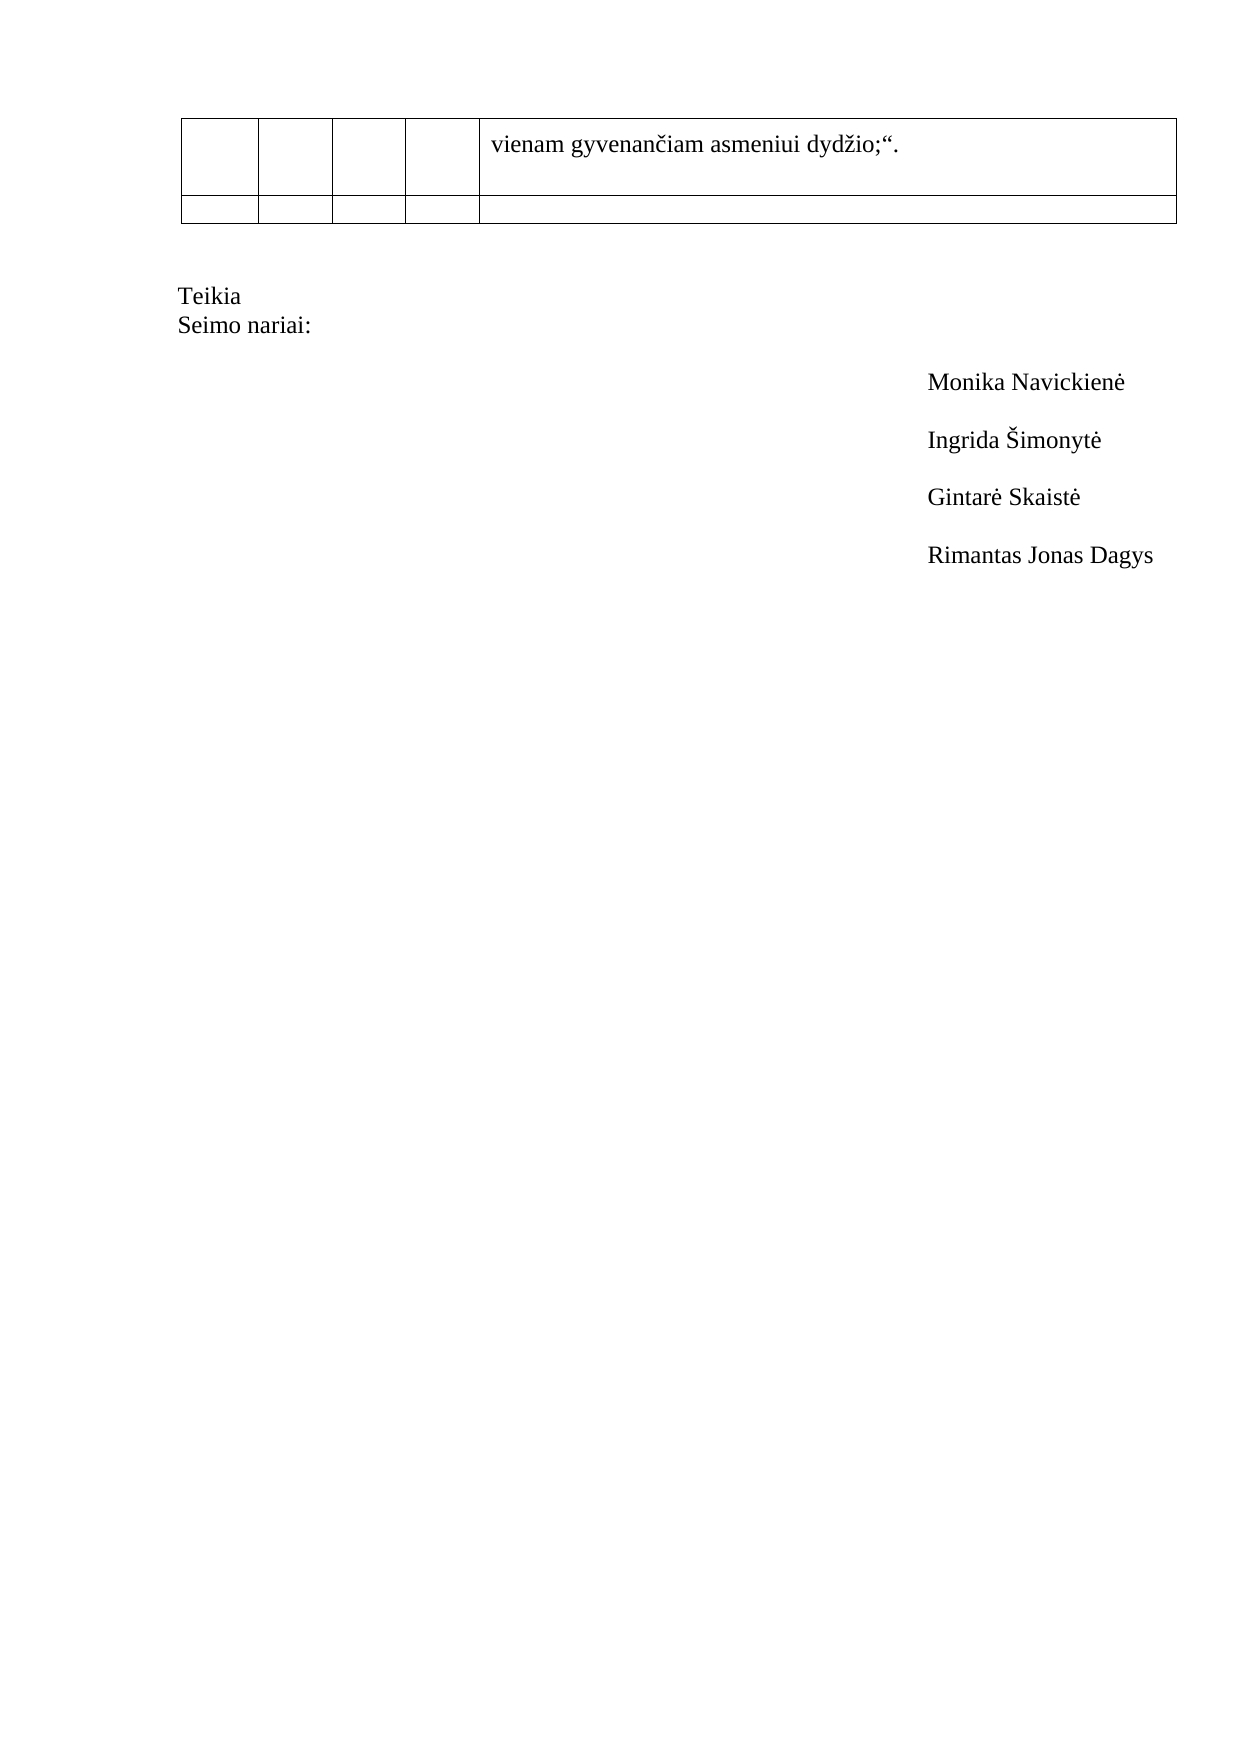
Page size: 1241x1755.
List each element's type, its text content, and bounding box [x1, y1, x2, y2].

table_cell [480, 196, 1176, 222]
text Seimo nariai: [177, 310, 1181, 338]
table_cell vienam gyvenančiam asmeniui dydžio;“. [480, 119, 1176, 195]
table_cell [182, 119, 258, 195]
table_cell [406, 196, 479, 222]
table_cell [406, 119, 479, 195]
text Ingrida Šimonytė [177, 425, 1181, 453]
table_cell [333, 196, 405, 222]
table_cell [259, 196, 332, 222]
text Rimantas Jonas Dagys [177, 540, 1181, 568]
table_cell [333, 119, 405, 195]
table_cell [259, 119, 332, 195]
text Teikia [177, 281, 1181, 310]
text Monika Navickienė [177, 367, 1181, 396]
table_cell [182, 196, 258, 222]
text Gintarė Skaistė [177, 482, 1181, 511]
